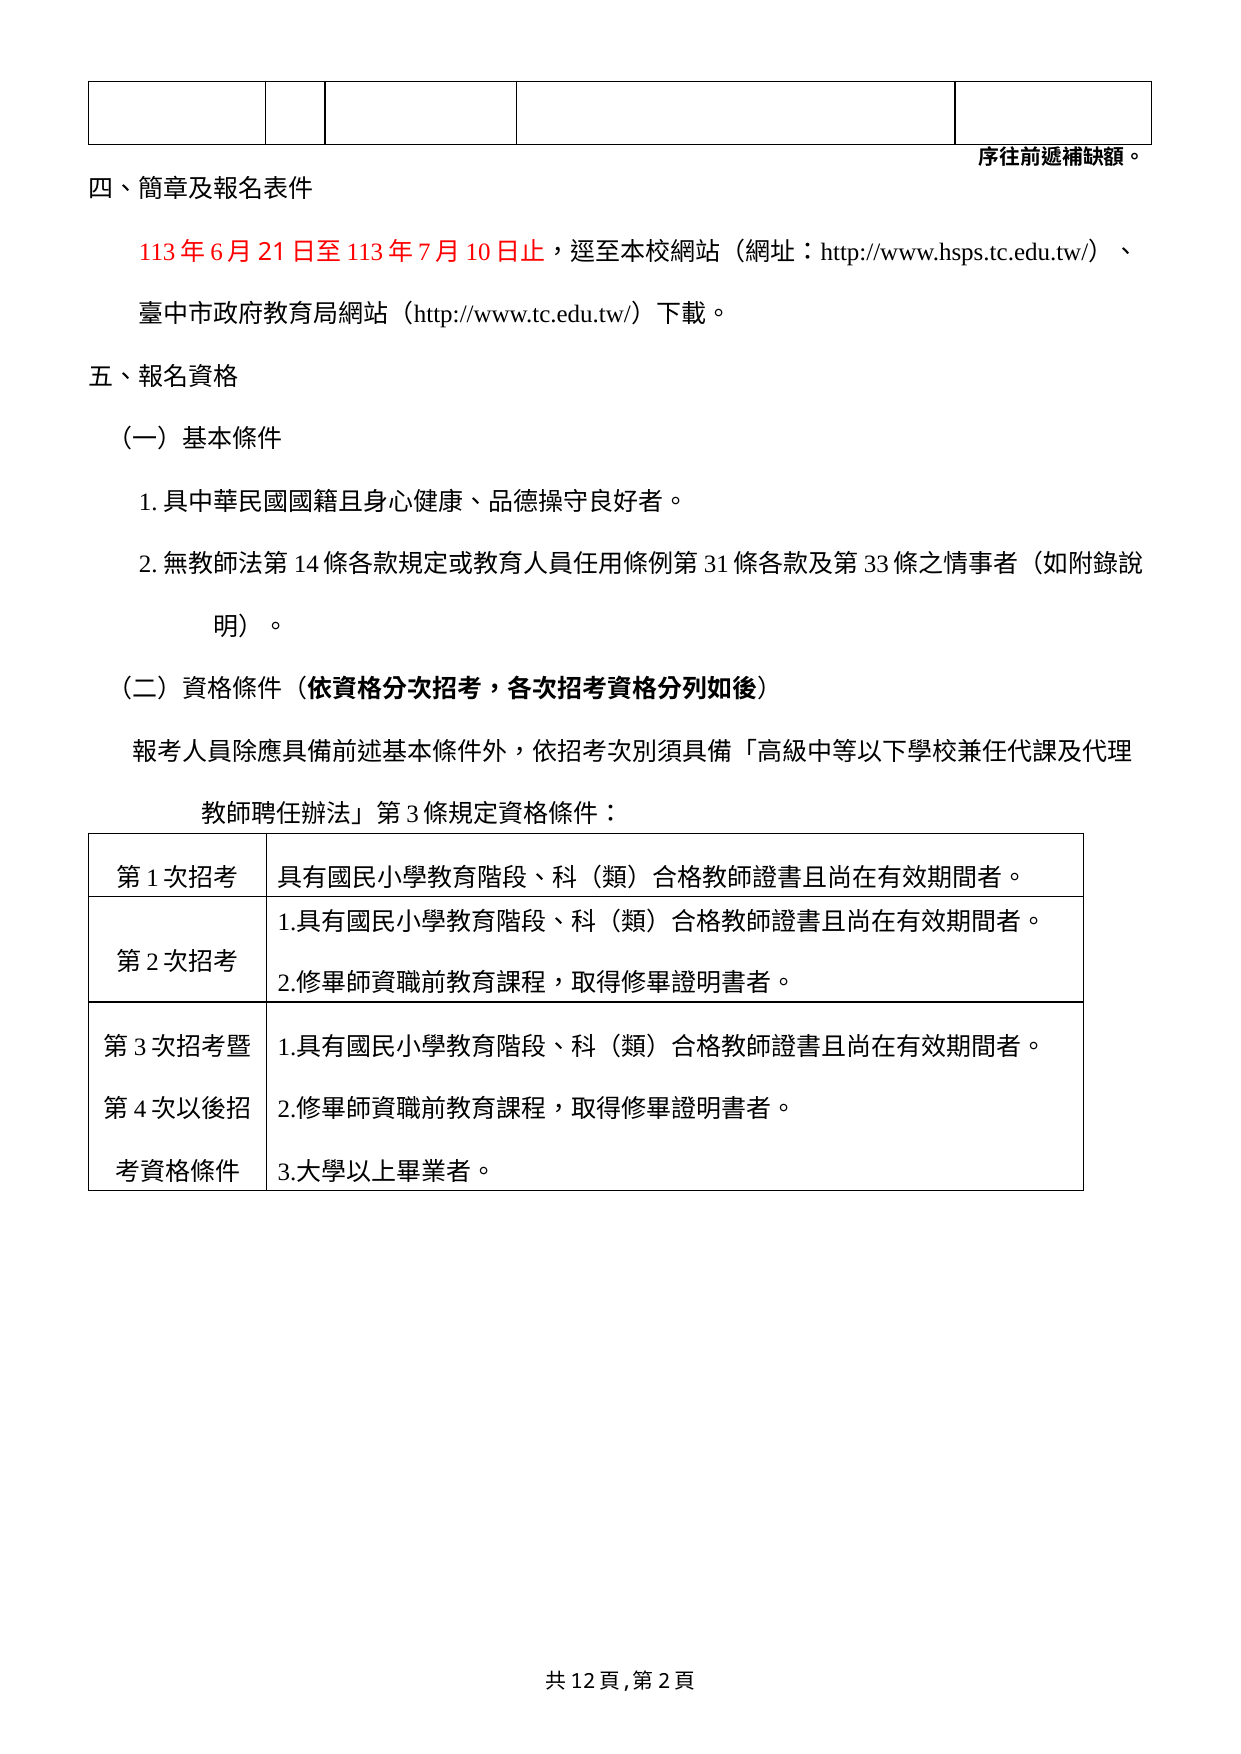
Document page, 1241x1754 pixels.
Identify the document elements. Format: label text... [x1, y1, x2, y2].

text 2. 無教師法第14條各款規定或教育人員任用條例第31條各款及第33條之情事者（如附錄說明）。 [89, 520, 1152, 645]
table_cell 1.具有國民小學教育階段、科（類）合格教師證書且尚在有效期間者。 2.修畢師資職前教育課程，取得修畢證明書者。 3.大學以上畢業者。 [267, 1003, 1083, 1190]
table_cell [266, 82, 324, 144]
table_cell 1.具有國民小學教育階段、科（類）合格教師證書且尚在有效期間者。 2.修畢師資職前教育課程，取得修畢證明書者。 [267, 897, 1083, 1001]
text （一）基本條件 [89, 395, 1152, 458]
table_cell [89, 82, 265, 144]
table_cell [326, 82, 516, 144]
table_cell 第3次招考暨 第4次以後招考資格條件 [89, 1003, 266, 1190]
text 四、簡章及報名表件 113年6月21日至113年7月10日止，逕至本校網站（網址：http://www.hsps.tc.edu.tw/）、臺中市政府教育局網站（http://www.tc.edu.tw/）下載。 [89, 145, 1152, 333]
table_header 具有國民小學教育階段、科（類）合格教師證書且尚在有效期間者。 [267, 834, 1083, 896]
table_header 第1次招考 [89, 834, 266, 896]
text 五、報名資格 [89, 333, 1152, 395]
table_cell 第2次招考 [89, 897, 266, 1001]
text 1. 具中華民國國籍且身心健康、品德操守良好者。 [89, 458, 1152, 520]
text （二）資格條件（依資格分次招考，各次招考資格分列如後） [89, 645, 1152, 708]
text 報考人員除應具備前述基本條件外，依招考次別須具備「高級中等以下學校兼任代課及代理教師聘任辦法」第3條規定資格條件： [89, 708, 1152, 833]
table_cell 1.甄選擇優錄取。 2.依甄選名額錄取，備取若干名。第4甄如未足額錄取將續辦甄選。 3.代理原因消滅時無條件解聘；教學不力經查證屬實，經本校教師評審委員會決議予以解聘時，無條件解聘。 4.倘合理員額增置教師缺額增加時，依考試成績序位，依序往前遞補缺額。 [956, 82, 1151, 144]
table_cell [517, 82, 954, 144]
